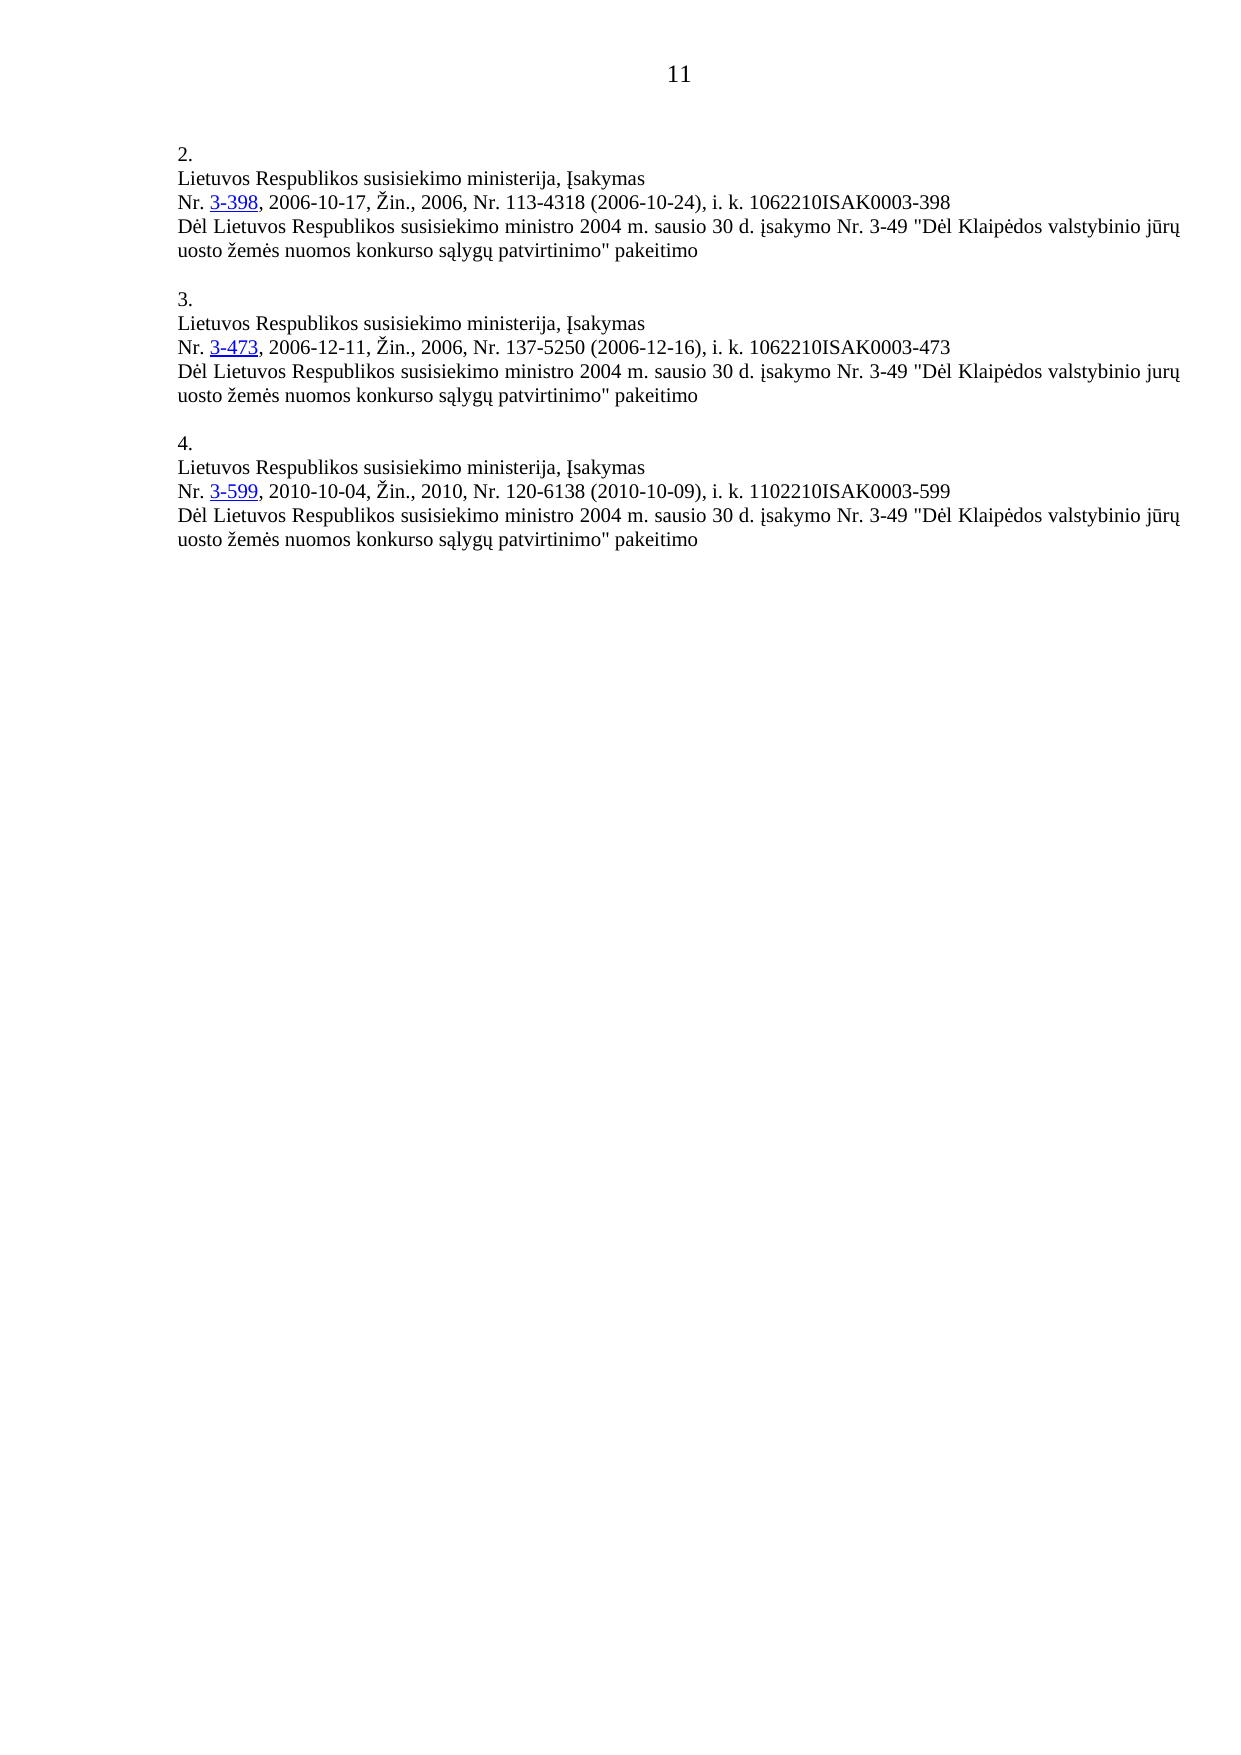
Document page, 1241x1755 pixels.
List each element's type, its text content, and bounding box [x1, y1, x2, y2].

text 4. [177, 431, 1181, 455]
text Dėl Lietuvos Respublikos susisiekimo ministro 2004 m. sausio 30 d. įsakymo Nr. 3-49 "Dėl Klaipėdos valstybinio jūrų uosto žemės nuomos konkurso sąlygų patvirtinimo" pakeitimo [177, 503, 1181, 551]
text Nr. 3-398, 2006-10-17, Žin., 2006, Nr. 113-4318 (2006-10-24), i. k. 1062210ISAK0003-398 [177, 190, 1181, 214]
text 2. [177, 142, 1181, 166]
text Dėl Lietuvos Respublikos susisiekimo ministro 2004 m. sausio 30 d. įsakymo Nr. 3-49 "Dėl Klaipėdos valstybinio jurų uosto žemės nuomos konkurso sąlygų patvirtinimo" pakeitimo [177, 359, 1181, 407]
text Nr. 3-599, 2010-10-04, Žin., 2010, Nr. 120-6138 (2010-10-09), i. k. 1102210ISAK0003-599 [177, 479, 1181, 503]
text Lietuvos Respublikos susisiekimo ministerija, Įsakymas [177, 311, 1181, 335]
text Lietuvos Respublikos susisiekimo ministerija, Įsakymas [177, 166, 1181, 190]
text Nr. 3-473, 2006-12-11, Žin., 2006, Nr. 137-5250 (2006-12-16), i. k. 1062210ISAK0003-473 [177, 335, 1181, 359]
text 3. [177, 287, 1181, 311]
text Dėl Lietuvos Respublikos susisiekimo ministro 2004 m. sausio 30 d. įsakymo Nr. 3-49 "Dėl Klaipėdos valstybinio jūrų uosto žemės nuomos konkurso sąlygų patvirtinimo" pakeitimo [177, 214, 1181, 262]
text Lietuvos Respublikos susisiekimo ministerija, Įsakymas [177, 455, 1181, 479]
